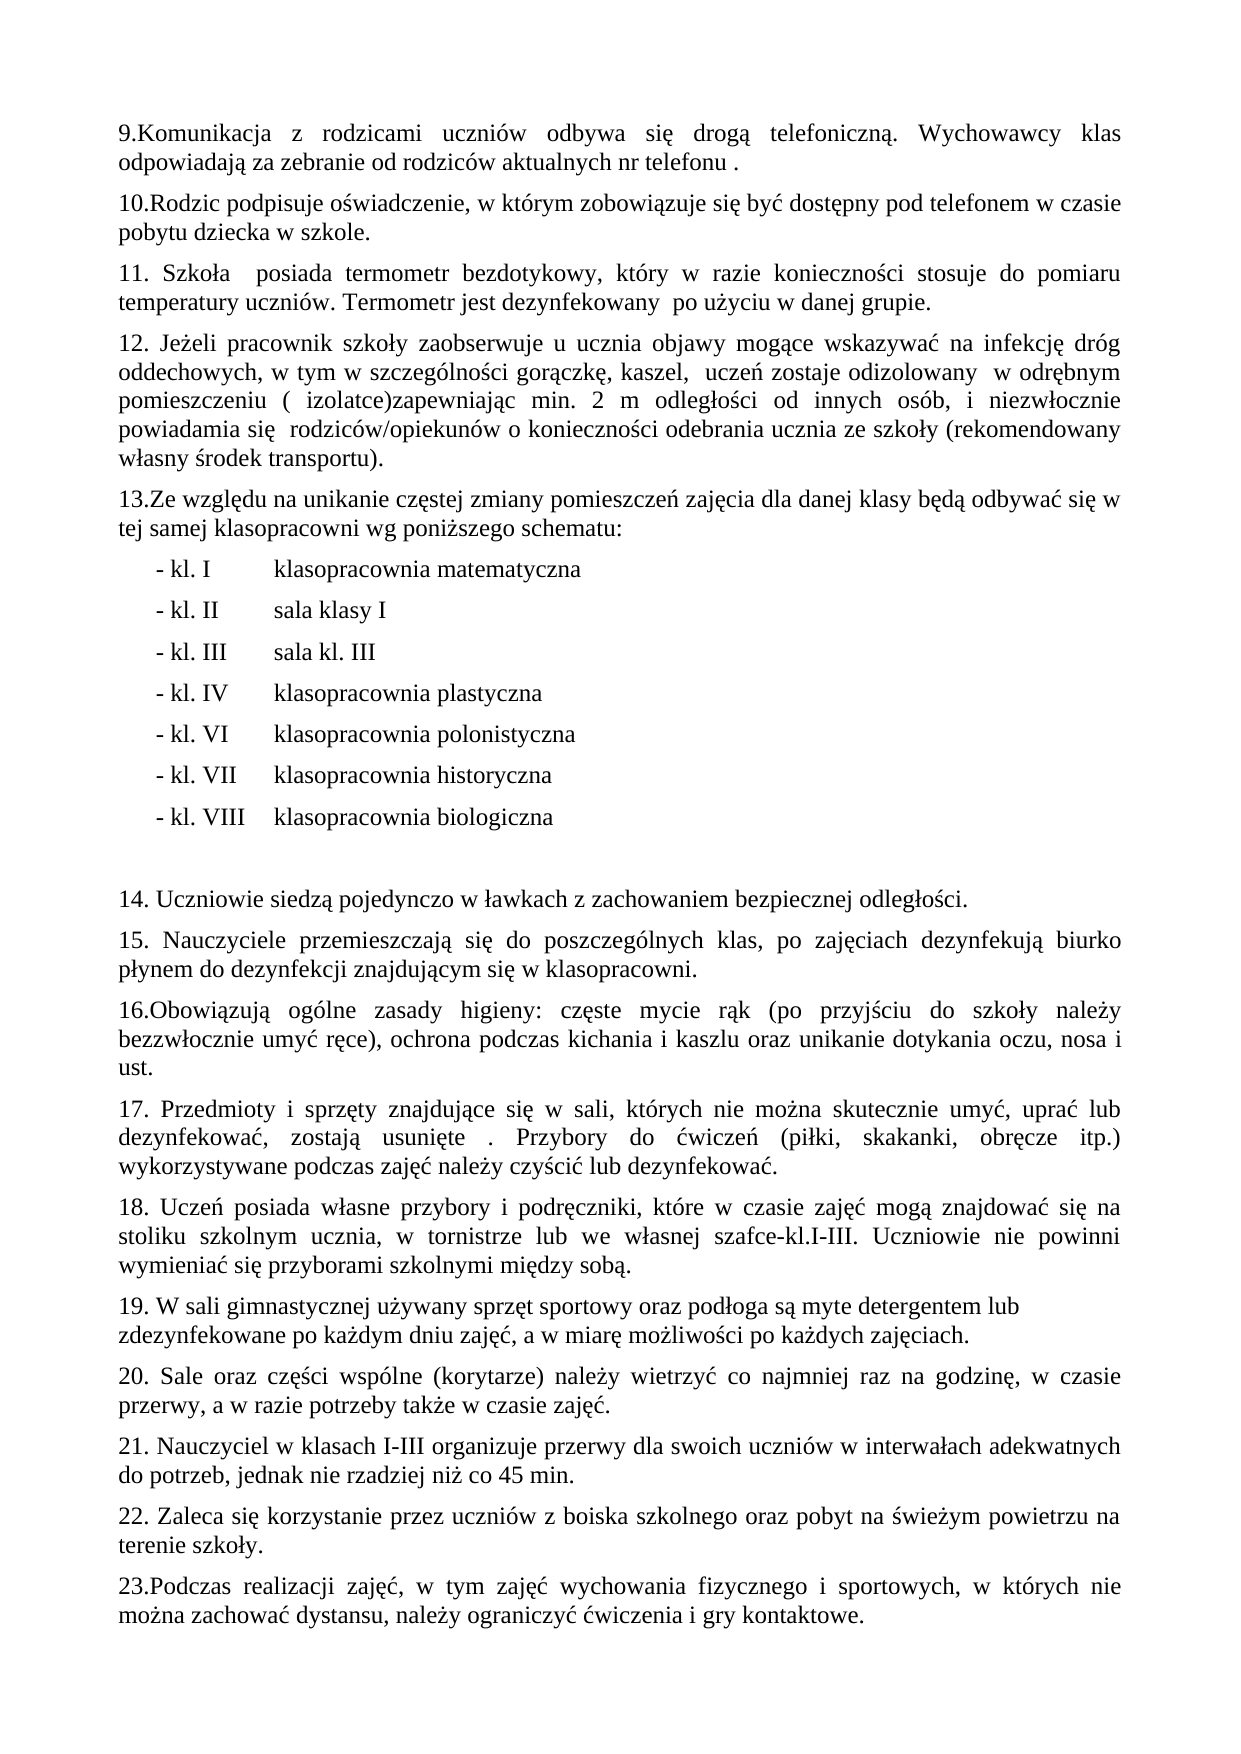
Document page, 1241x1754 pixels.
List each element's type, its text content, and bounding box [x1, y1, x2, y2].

text 11. Szkoła posiada termometr bezdotykowy, który w razie konieczności stosuje do pomiaru temperatury uczniów. Termometr jest dezynfekowany po użyciu w danej grupie. [118, 258, 1122, 316]
text 12. Jeżeli pracownik szkoły zaobserwuje u ucznia objawy mogące wskazywać na infekcję dróg oddechowych, w tym w szczególności gorączkę, kaszel, uczeń zostaje odizolowany w odrębnym pomieszczeniu ( izolatce)zapewniając min. 2 m odległości od innych osób, i niezwłocznie powiadamia się rodziców/opiekunów o konieczności odebrania ucznia ze szkoły (rekomendowany własny środek transportu). [118, 328, 1122, 472]
text - kl. VII klasopracownia historyczna [156, 761, 1122, 789]
text 10.Rodzic podpisuje oświadczenie, w którym zobowiązuje się być dostępny pod telefonem w czasie pobytu dziecka w szkole. [118, 188, 1122, 246]
text 17. Przedmioty i sprzęty znajdujące się w sali, których nie można skutecznie umyć, uprać lub dezynfekować, zostają usunięte . Przybory do ćwiczeń (piłki, skakanki, obręcze itp.) wykorzystywane podczas zajęć należy czyścić lub dezynfekować. [118, 1094, 1122, 1180]
text 20. Sale oraz części wspólne (korytarze) należy wietrzyć co najmniej raz na godzinę, w czasie przerwy, a w razie potrzeby także w czasie zajęć. [118, 1361, 1122, 1419]
text 22. Zaleca się korzystanie przez uczniów z boiska szkolnego oraz pobyt na świeżym powietrzu na terenie szkoły. [118, 1501, 1122, 1559]
text - kl. II sala klasy I [156, 596, 1122, 624]
text 15. Nauczyciele przemieszczają się do poszczególnych klas, po zajęciach dezynfekują biurko płynem do dezynfekcji znajdującym się w klasopracowni. [118, 925, 1122, 982]
text - kl. III sala kl. III [156, 637, 1122, 666]
text 13.Ze względu na unikanie częstej zmiany pomieszczeń zajęcia dla danej klasy będą odbywać się w tej samej klasopracowni wg poniższego schematu: [118, 484, 1122, 542]
text - kl. IV klasopracownia plastyczna [156, 678, 1122, 707]
text 21. Nauczyciel w klasach I-III organizuje przerwy dla swoich uczniów w interwałach adekwatnych do potrzeb, jednak nie rzadziej niż co 45 min. [118, 1431, 1122, 1489]
text 14. Uczniowie siedzą pojedynczo w ławkach z zachowaniem bezpiecznej odległości. [118, 884, 1122, 912]
text - kl. VI klasopracownia polonistyczna [156, 719, 1122, 748]
text 18. Uczeń posiada własne przybory i podręczniki, które w czasie zajęć mogą znajdować się na stoliku szkolnym ucznia, w tornistrze lub we własnej szafce-kl.I-III. Uczniowie nie powinni wymieniać się przyborami szkolnymi między sobą. [118, 1192, 1122, 1279]
text - kl. I klasopracownia matematyczna [156, 554, 1122, 583]
text - kl. VIII klasopracownia biologiczna [156, 802, 1122, 831]
text 19. W sali gimnastycznej używany sprzęt sportowy oraz podłoga są myte detergentem lub zdezynfekowane po każdym dniu zajęć, a w miarę możliwości po każdych zajęciach. [118, 1291, 1122, 1349]
text 9.Komunikacja z rodzicami uczniów odbywa się drogą telefoniczną. Wychowawcy klas odpowiadają za zebranie od rodziców aktualnych nr telefonu . [118, 118, 1122, 176]
text 16.Obowiązują ogólne zasady higieny: częste mycie rąk (po przyjściu do szkoły należy bezzwłocznie umyć ręce), ochrona podczas kichania i kaszlu oraz unikanie dotykania oczu, nosa i ust. [118, 995, 1122, 1081]
text 23.Podczas realizacji zajęć, w tym zajęć wychowania fizycznego i sportowych, w których nie można zachować dystansu, należy ograniczyć ćwiczenia i gry kontaktowe. [118, 1571, 1122, 1629]
